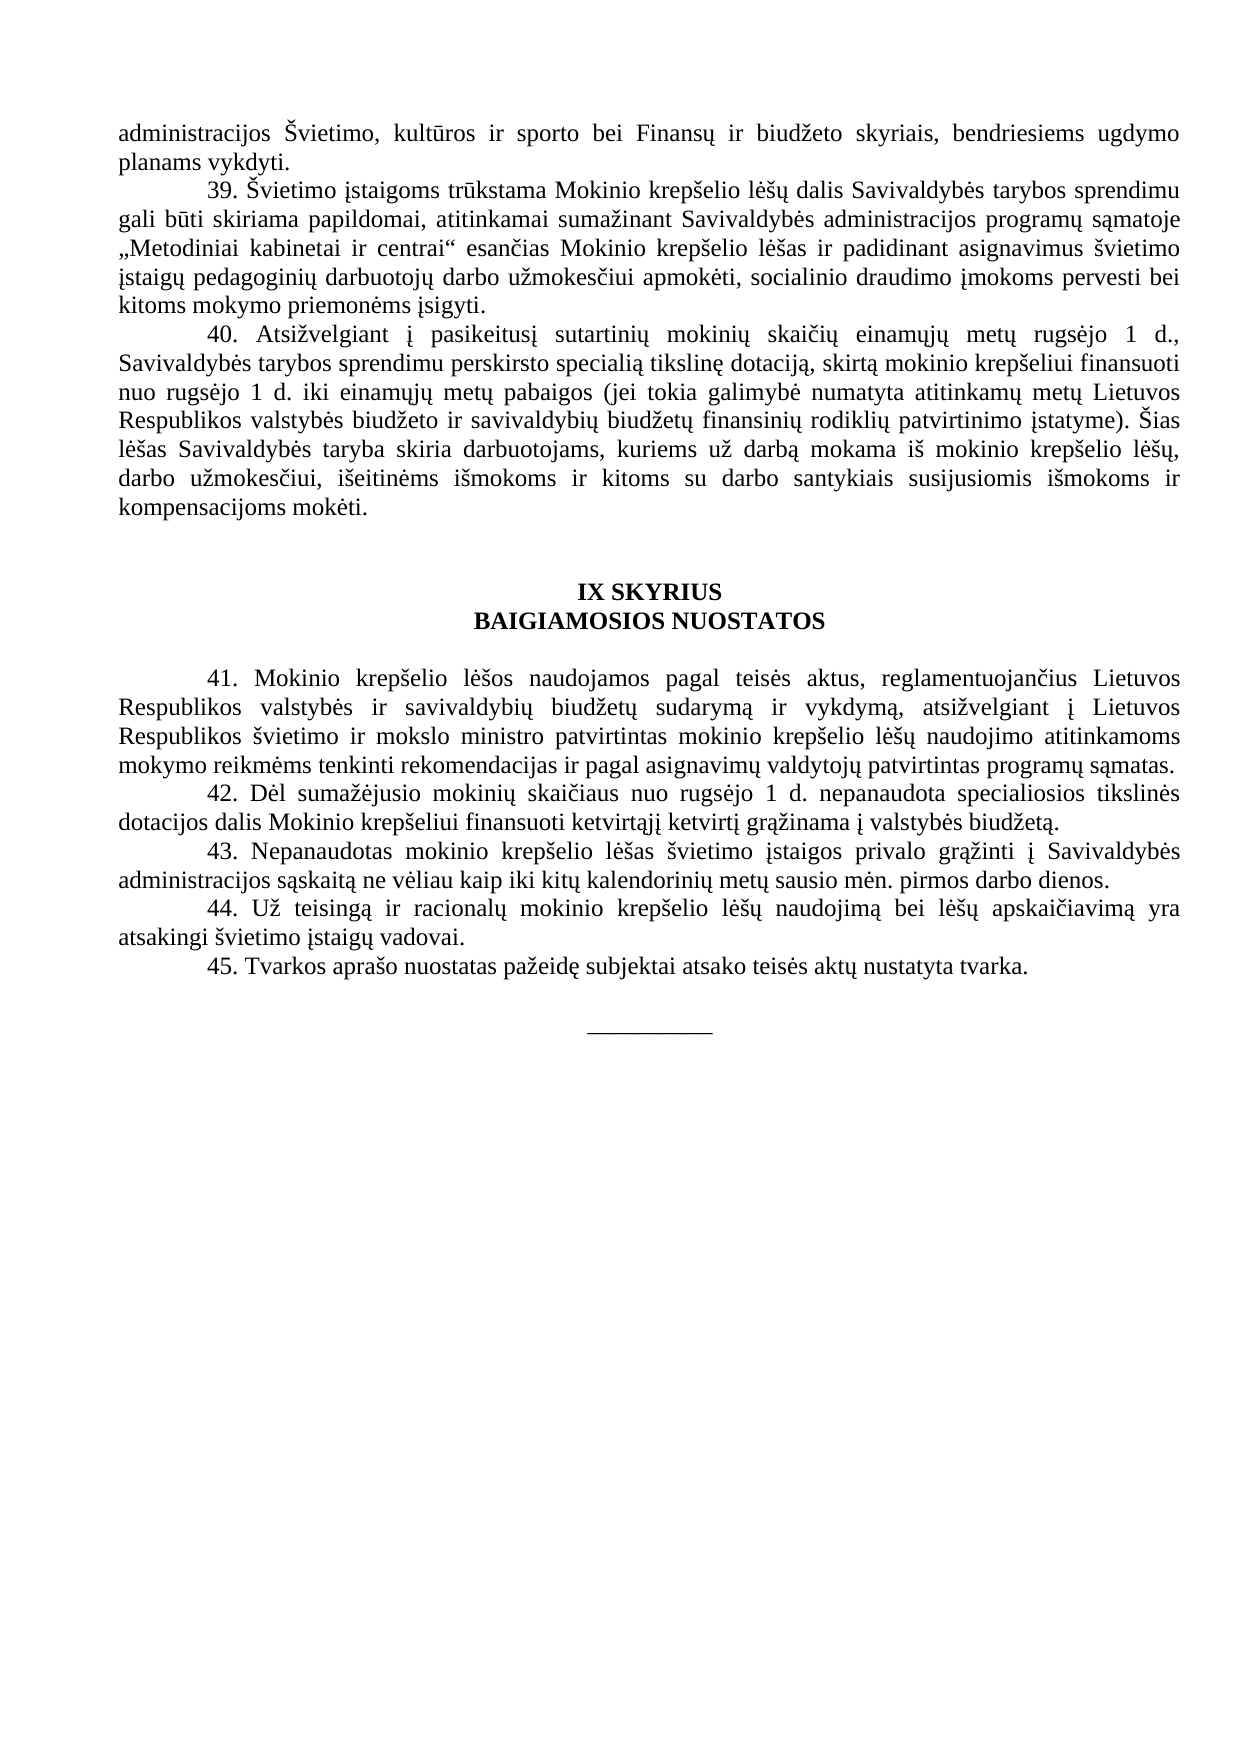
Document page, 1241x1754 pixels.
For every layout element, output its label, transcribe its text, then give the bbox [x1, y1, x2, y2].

text __________ [118, 1008, 1181, 1037]
text 40. Atsižvelgiant į pasikeitusį sutartinių mokinių skaičių einamųjų metų rugsėjo 1 d., Savivaldybės tarybos sprendimu perskirsto specialią tikslinę dotaciją, skirtą mokinio krepšeliui finansuoti nuo rugsėjo 1 d. iki einamųjų metų pabaigos (jei tokia galimybė numatyta atitinkamų metų Lietuvos Respublikos valstybės biudžeto ir savivaldybių biudžetų finansinių rodiklių patvirtinimo įstatyme). Šias lėšas Savivaldybės taryba skiria darbuotojams, kuriems už darbą mokama iš mokinio krepšelio lėšų, darbo užmokesčiui, išeitinėms išmokoms ir kitoms su darbo santykiais susijusiomis išmokoms ir kompensacijoms mokėti. [118, 319, 1181, 521]
text 45. Tvarkos aprašo nuostatas pažeidę subjektai atsako teisės aktų nustatyta tvarka. [118, 951, 1181, 980]
text 41. Mokinio krepšelio lėšos naudojamos pagal teisės aktus, reglamentuojančius Lietuvos Respublikos valstybės ir savivaldybių biudžetų sudarymą ir vykdymą, atsižvelgiant į Lietuvos Respublikos švietimo ir mokslo ministro patvirtintas mokinio krepšelio lėšų naudojimo atitinkamoms mokymo reikmėms tenkinti rekomendacijas ir pagal asignavimų valdytojų patvirtintas programų sąmatas. [118, 663, 1181, 778]
text administracijos Švietimo, kultūros ir sporto bei Finansų ir biudžeto skyriais, bendriesiems ugdymo planams vykdyti. [118, 118, 1181, 176]
text BAIGIAMOSIOS NUOSTATOS [118, 606, 1181, 635]
text IX SKYRIUS [118, 578, 1181, 606]
text 44. Už teisingą ir racionalų mokinio krepšelio lėšų naudojimą bei lėšų apskaičiavimą yra atsakingi švietimo įstaigų vadovai. [118, 893, 1181, 951]
text 43. Nepanaudotas mokinio krepšelio lėšas švietimo įstaigos privalo grąžinti į Savivaldybės administracijos sąskaitą ne vėliau kaip iki kitų kalendorinių metų sausio mėn. pirmos darbo dienos. [118, 836, 1181, 893]
text 39. Švietimo įstaigoms trūkstama Mokinio krepšelio lėšų dalis Savivaldybės tarybos sprendimu gali būti skiriama papildomai, atitinkamai sumažinant Savivaldybės administracijos programų sąmatoje „Metodiniai kabinetai ir centrai“ esančias Mokinio krepšelio lėšas ir padidinant asignavimus švietimo įstaigų pedagoginių darbuotojų darbo užmokesčiui apmokėti, socialinio draudimo įmokoms pervesti bei kitoms mokymo priemonėms įsigyti. [118, 176, 1181, 319]
text 42. Dėl sumažėjusio mokinių skaičiaus nuo rugsėjo 1 d. nepanaudota specialiosios tikslinės dotacijos dalis Mokinio krepšeliui finansuoti ketvirtąjį ketvirtį grąžinama į valstybės biudžetą. [118, 778, 1181, 836]
